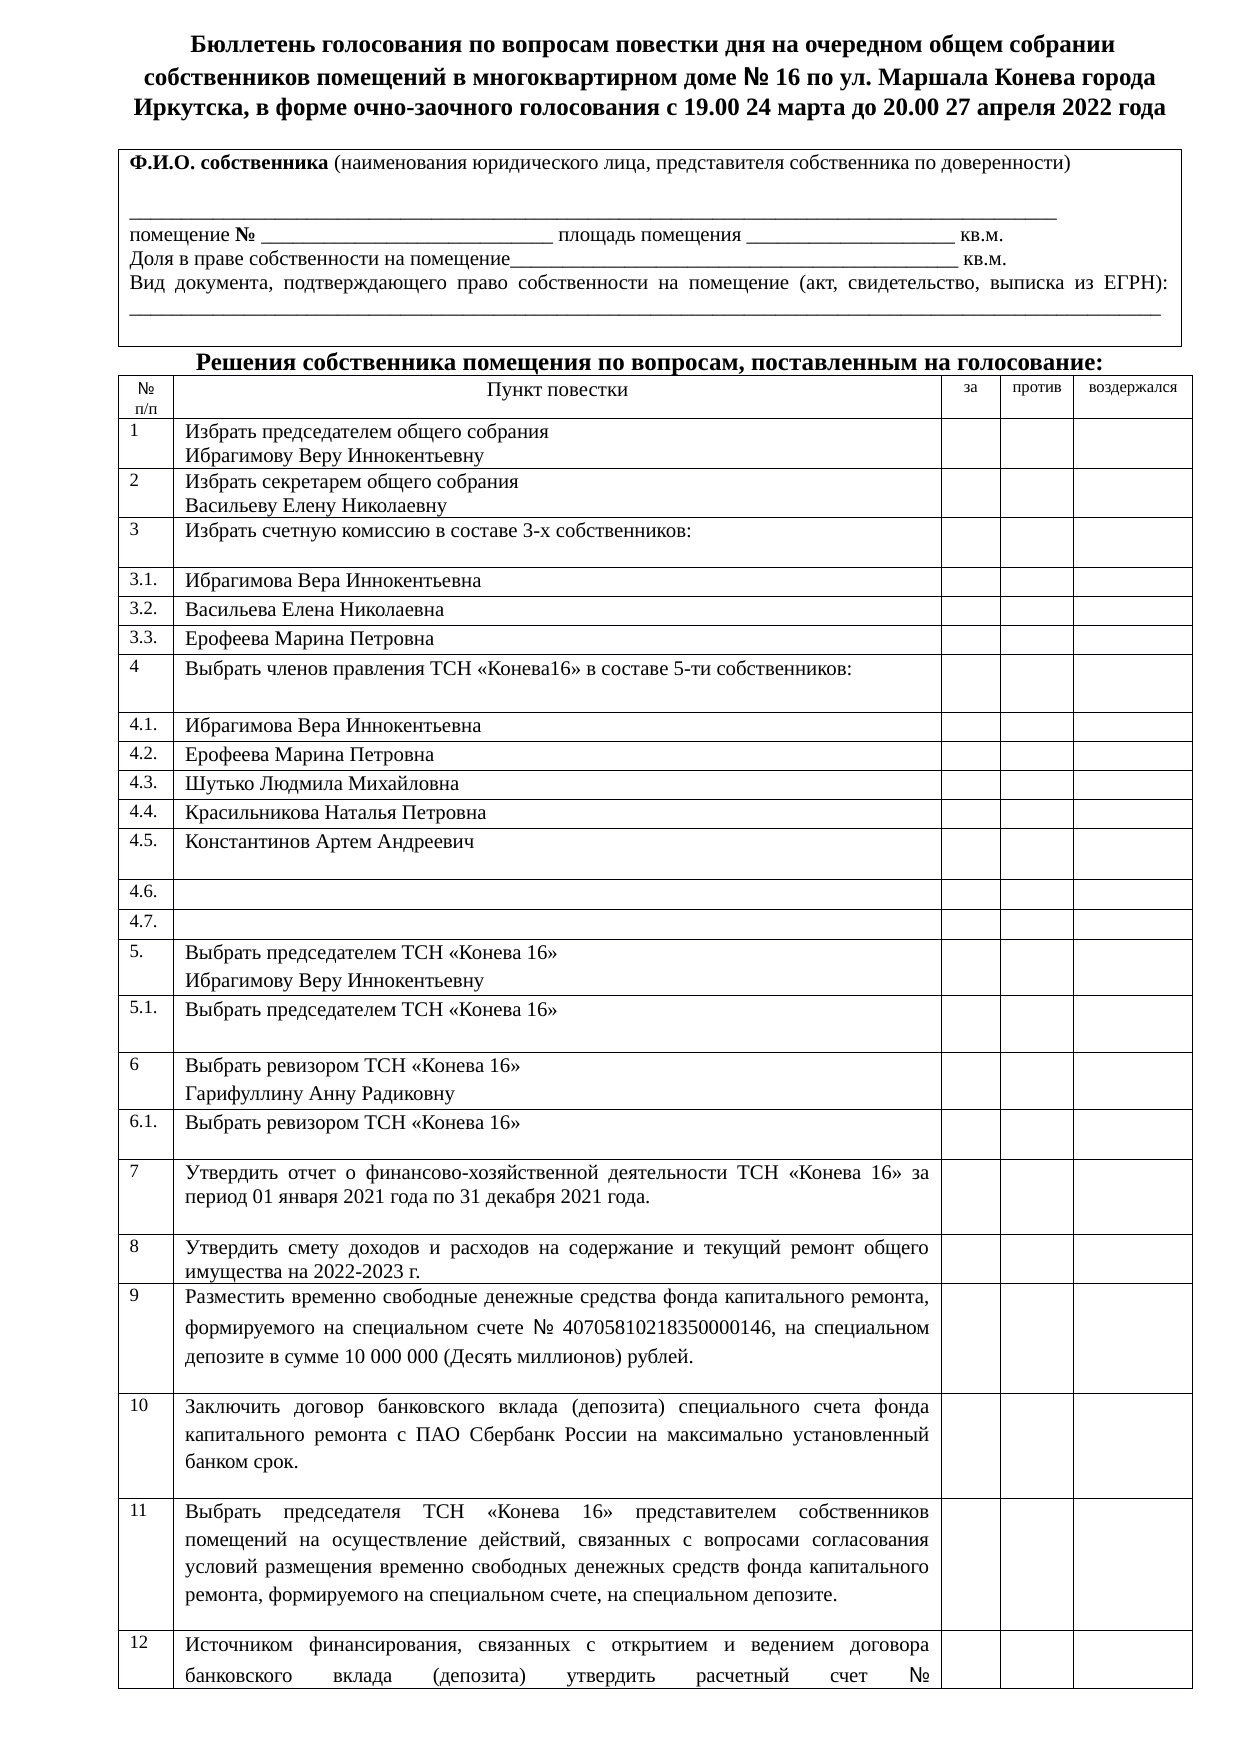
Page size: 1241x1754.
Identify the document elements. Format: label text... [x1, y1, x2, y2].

table_cell [1074, 713, 1192, 741]
table_cell [1074, 1235, 1192, 1283]
table_cell [1074, 419, 1192, 467]
table_cell [1001, 469, 1073, 517]
table_cell 11 [119, 1499, 173, 1630]
table_cell 6 [119, 1053, 173, 1108]
table_cell [942, 419, 1000, 467]
table_cell [1074, 655, 1192, 712]
table_cell [1001, 996, 1073, 1052]
table_cell [942, 1284, 1000, 1393]
table_cell Выбрать председателем ТСН «Конева 16» Ибрагимову Веру Иннокентьевну [174, 940, 941, 995]
table_cell 3.1. [119, 568, 173, 596]
table_cell 4.3. [119, 771, 173, 799]
table_cell [942, 996, 1000, 1052]
table_cell [1074, 880, 1192, 909]
table_header за [942, 376, 1000, 418]
table_cell [174, 880, 941, 909]
table_cell [942, 469, 1000, 517]
table_cell [942, 742, 1000, 770]
table_cell Ибрагимова Вера Иннокентьевна [174, 713, 941, 741]
table_cell [942, 1631, 1000, 1688]
table_cell [1001, 1110, 1073, 1159]
table_cell [942, 597, 1000, 625]
table_cell [1001, 597, 1073, 625]
table_cell Заключить договор банковского вклада (депозита) специального счета фонда капитального ремонта с ПАО Сбербанк России на максимально установленный банком срок. [174, 1394, 941, 1498]
table_cell [1074, 568, 1192, 596]
text Бюллетень голосования по вопросам повестки дня на очередном общем собрании собственников помещений в многоквартирном доме № 16 по ул. Маршала Конева города Иркутска, в форме очно-заочного голосования с 19.00 24 марта до 20.00 27 апреля 2022 года [118, 29, 1181, 121]
table_cell Разместить временно свободные денежные средства фонда капитального ремонта, формируемого на специальном счете № 40705810218350000146, на специальном депозите в сумме 10 000 000 (Десять миллионов) рублей. [174, 1284, 941, 1393]
table_cell [942, 880, 1000, 909]
table_cell Избрать председателем общего собрания Ибрагимову Веру Иннокентьевну [174, 419, 941, 467]
table_cell [1074, 1284, 1192, 1393]
table_header воздержался [1074, 376, 1192, 418]
table_cell 4.5. [119, 829, 173, 879]
table_cell 4 [119, 655, 173, 712]
table_cell [942, 568, 1000, 596]
table_cell 4.7. [119, 910, 173, 939]
table_cell [942, 800, 1000, 828]
table_cell [1001, 1284, 1073, 1393]
table_cell 6.1. [119, 1110, 173, 1159]
table_cell 4.4. [119, 800, 173, 828]
table_cell [1001, 800, 1073, 828]
table_header Пункт повестки [174, 376, 941, 418]
table_cell [1074, 518, 1192, 567]
table_cell [942, 1053, 1000, 1108]
table_cell Васильева Елена Николаевна [174, 597, 941, 625]
table_cell [942, 1110, 1000, 1159]
table_cell 12 [119, 1631, 173, 1688]
table_cell Ерофеева Марина Петровна [174, 742, 941, 770]
table_cell Утвердить смету доходов и расходов на содержание и текущий ремонт общего имущества на 2022-2023 г. [174, 1235, 941, 1283]
table_header против [1001, 376, 1073, 418]
table_cell [1074, 771, 1192, 799]
table_cell [1074, 996, 1192, 1052]
text Решения собственника помещения по вопросам, поставленным на голосование: [118, 347, 1181, 375]
table_cell [1074, 742, 1192, 770]
table_cell [1074, 1499, 1192, 1630]
table_cell [942, 655, 1000, 712]
table_header № п/п [119, 376, 173, 418]
table_cell [1001, 419, 1073, 467]
table_cell [942, 910, 1000, 939]
table_cell Утвердить отчет о финансово-хозяйственной деятельности ТСН «Конева 16» за период 01 января 2021 года по 31 декабря 2021 года. [174, 1160, 941, 1234]
table_cell [1074, 1631, 1192, 1688]
table_cell Источником финансирования, связанных с открытием и ведением договора банковского вклада (депозита) утвердить расчетный счет № [174, 1631, 941, 1688]
table_cell Красильникова Наталья Петровна [174, 800, 941, 828]
table_cell [1001, 940, 1073, 995]
table_cell [942, 1160, 1000, 1234]
table_cell [1001, 1394, 1073, 1498]
table_cell [1001, 880, 1073, 909]
table_cell [942, 626, 1000, 654]
table_cell [942, 518, 1000, 567]
table_cell 7 [119, 1160, 173, 1234]
table_cell [1001, 713, 1073, 741]
table_cell Избрать счетную комиссию в составе 3-х собственников: [174, 518, 941, 567]
table_cell 3.3. [119, 626, 173, 654]
table_cell Ерофеева Марина Петровна [174, 626, 941, 654]
table_cell [1001, 742, 1073, 770]
table_cell Константинов Артем Андреевич [174, 829, 941, 879]
table_cell [1001, 1160, 1073, 1234]
table_cell Выбрать председателя ТСН «Конева 16» представителем собственников помещений на осуществление действий, связанных с вопросами согласования условий размещения временно свободных денежных средств фонда капитального ремонта, формируемого на специальном счете, на специальном депозите. [174, 1499, 941, 1630]
table_cell [1074, 1053, 1192, 1108]
table_cell 1 [119, 419, 173, 467]
table_cell Выбрать ревизором ТСН «Конева 16» [174, 1110, 941, 1159]
table_cell 8 [119, 1235, 173, 1283]
table_cell 4.2. [119, 742, 173, 770]
table_cell [1074, 1160, 1192, 1234]
table_cell [1074, 597, 1192, 625]
table_cell [1074, 469, 1192, 517]
table_cell [1074, 800, 1192, 828]
table_cell Выбрать ревизором ТСН «Конева 16» Гарифуллину Анну Радиковну [174, 1053, 941, 1108]
table_cell [1001, 1631, 1073, 1688]
table_cell [1074, 940, 1192, 995]
table_cell Шутько Людмила Михайловна [174, 771, 941, 799]
table_cell [942, 1235, 1000, 1283]
table_cell [1074, 910, 1192, 939]
table_cell 4.6. [119, 880, 173, 909]
table_cell [1001, 1499, 1073, 1630]
table_cell [942, 940, 1000, 995]
table_cell [1001, 1235, 1073, 1283]
table_cell [1001, 910, 1073, 939]
table_cell [1001, 626, 1073, 654]
table_cell 3 [119, 518, 173, 567]
table_cell Выбрать председателем ТСН «Конева 16» [174, 996, 941, 1052]
table_cell 10 [119, 1394, 173, 1498]
table_cell [1074, 1394, 1192, 1498]
table_cell Избрать секретарем общего собрания Васильеву Елену Николаевну [174, 469, 941, 517]
table_cell [1001, 655, 1073, 712]
table_header Ф.И.О. собственника (наименования юридического лица, представителя собственника по доверенности) _________________________________________________________________________________________ помещение № ____________________________ площадь помещения ____________________ кв.м. Доля в праве собственности на помещение___________________________________________ кв.м. Вид документа, подтверждающего право собственности на помещение (акт, свидетельство, выписка из ЕГРН): ___________________________________________________________________________________________________ [119, 150, 1181, 346]
table_cell 9 [119, 1284, 173, 1393]
table_cell [1001, 829, 1073, 879]
table_cell Выбрать членов правления ТСН «Конева16» в составе 5-ти собственников: [174, 655, 941, 712]
table_cell [1001, 518, 1073, 567]
table_cell 5.1. [119, 996, 173, 1052]
table_cell 4.1. [119, 713, 173, 741]
table_cell [1001, 771, 1073, 799]
table_cell [942, 829, 1000, 879]
table_cell 5. [119, 940, 173, 995]
table_cell 2 [119, 469, 173, 517]
table_cell [174, 910, 941, 939]
table_cell [1074, 829, 1192, 879]
table_cell [1074, 1110, 1192, 1159]
table_cell [1074, 626, 1192, 654]
table_cell Ибрагимова Вера Иннокентьевна [174, 568, 941, 596]
table_cell [942, 1499, 1000, 1630]
table_cell [942, 1394, 1000, 1498]
table_cell [942, 771, 1000, 799]
table_cell [942, 713, 1000, 741]
table_cell [1001, 1053, 1073, 1108]
table_cell 3.2. [119, 597, 173, 625]
table_cell [1001, 568, 1073, 596]
